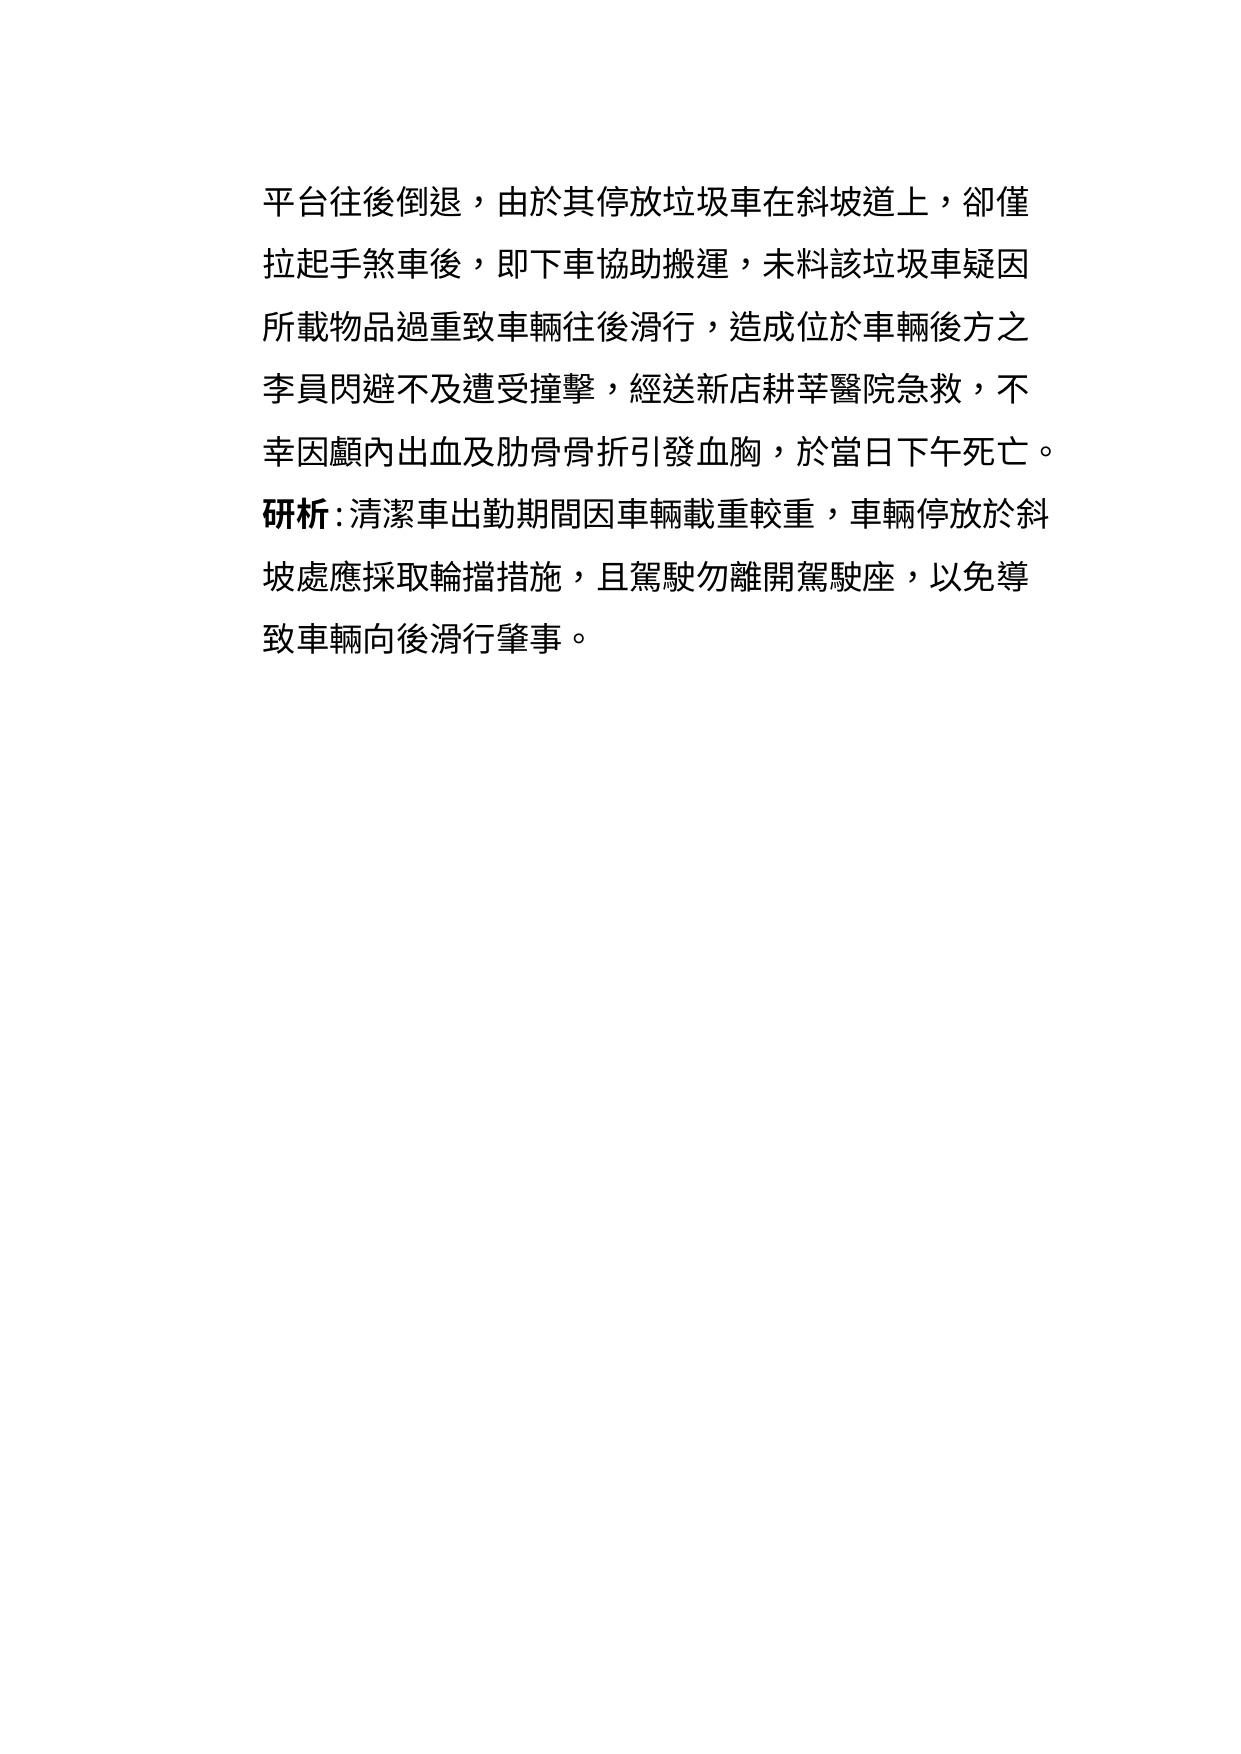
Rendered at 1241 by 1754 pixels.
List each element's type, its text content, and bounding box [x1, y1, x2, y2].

list 研析:清潔車出勤期間因車輛載重較重，車輛停放於斜坡處應採取輪擋措施，且駕駛勿離開駕駛座，以免導致車輛向後滑行肇事。 [262, 471, 1053, 658]
list ○○縣(市)清潔隊員○○○於○○年間上午隨車至工作地點某大樓地下一樓收運資源回收物，司機○○○發現同事須搬運之玻璃瓶罐較重，好心開車從地下一樓平台往後倒退，由於其停放垃圾車在斜坡道上，卻僅拉起手煞車後，即下車協助搬運，未料該垃圾車疑因所載物品過重致車輛往後滑行，造成位於車輛後方之李員閃避不及遭受撞擊，經送新店耕莘醫院急救，不幸因顱內出血及肋骨骨折引發血胸，於當日下午死亡。 [262, 158, 1053, 471]
